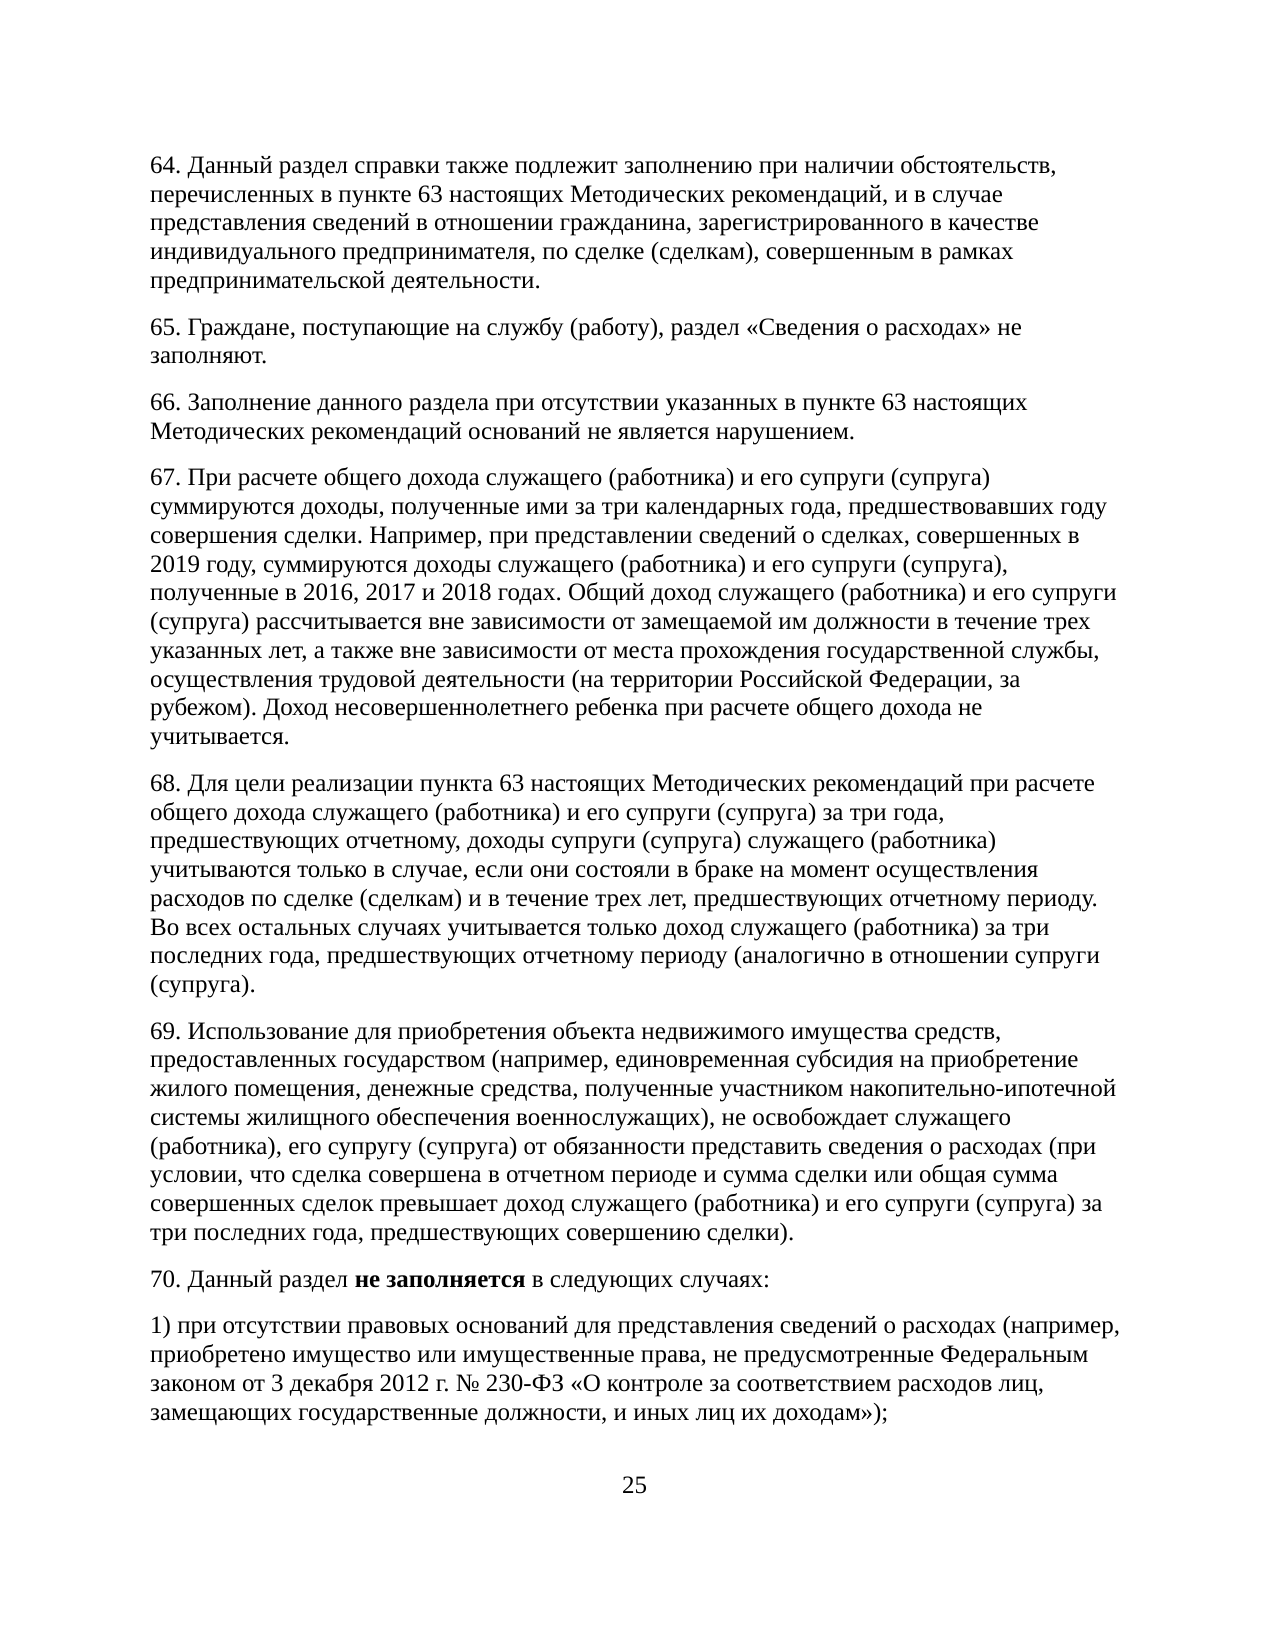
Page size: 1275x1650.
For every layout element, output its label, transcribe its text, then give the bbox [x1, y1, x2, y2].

text 67. При расчете общего дохода служащего (работника) и его супруги (супруга) суммируются доходы, полученные ими за три календарных года, предшествовавших году совершения сделки. Например, при представлении сведений о сделках, совершенных в 2019 году, суммируются доходы служащего (работника) и его супруги (супруга), полученные в 2016, 2017 и 2018 годах. Общий доход служащего (работника) и его супруги (супруга) рассчитывается вне зависимости от замещаемой им должности в течение трех указанных лет, а также вне зависимости от места прохождения государственной службы, осуществления трудовой деятельности (на территории Российской Федерации, за рубежом). Доход несовершеннолетнего ребенка при расчете общего дохода не учитывается. [150, 462, 1125, 750]
text 65. Граждане, поступающие на службу (работу), раздел «Сведения о расходах» не заполняют. [150, 312, 1125, 369]
text 64. Данный раздел справки также подлежит заполнению при наличии обстоятельств, перечисленных в пункте 63 настоящих Методических рекомендаций, и в случае представления сведений в отношении гражданина, зарегистрированного в качестве индивидуального предпринимателя, по сделке (сделкам), совершенным в рамках предпринимательской деятельности. [150, 150, 1125, 294]
text 1) при отсутствии правовых оснований для представления сведений о расходах (например, приобретено имущество или имущественные права, не предусмотренные Федеральным законом от 3 декабря 2012 г. № 230-ФЗ «О контроле за соответствием расходов лиц, замещающих государственные должности, и иных лиц их доходам»); [150, 1310, 1125, 1425]
text 70. Данный раздел не заполняется в следующих случаях: [150, 1264, 1125, 1292]
text 69. Использование для приобретения объекта недвижимого имущества средств, предоставленных государством (например, единовременная субсидия на приобретение жилого помещения, денежные средства, полученные участником накопительно-ипотечной системы жилищного обеспечения военнослужащих), не освобождает служащего (работника), его супругу (супруга) от обязанности представить сведения о расходах (при условии, что сделка совершена в отчетном периоде и сумма сделки или общая сумма совершенных сделок превышает доход служащего (работника) и его супруги (супруга) за три последних года, предшествующих совершению сделки). [150, 1016, 1125, 1246]
text 68. Для цели реализации пункта 63 настоящих Методических рекомендаций при расчете общего дохода служащего (работника) и его супруги (супруга) за три года, предшествующих отчетному, доходы супруги (супруга) служащего (работника) учитываются только в случае, если они состояли в браке на момент осуществления расходов по сделке (сделкам) и в течение трех лет, предшествующих отчетному периоду. Во всех остальных случаях учитывается только доход служащего (работника) за три последних года, предшествующих отчетному периоду (аналогично в отношении супруги (супруга). [150, 768, 1125, 998]
text 66. Заполнение данного раздела при отсутствии указанных в пункте 63 настоящих Методических рекомендаций оснований не является нарушением. [150, 387, 1125, 444]
